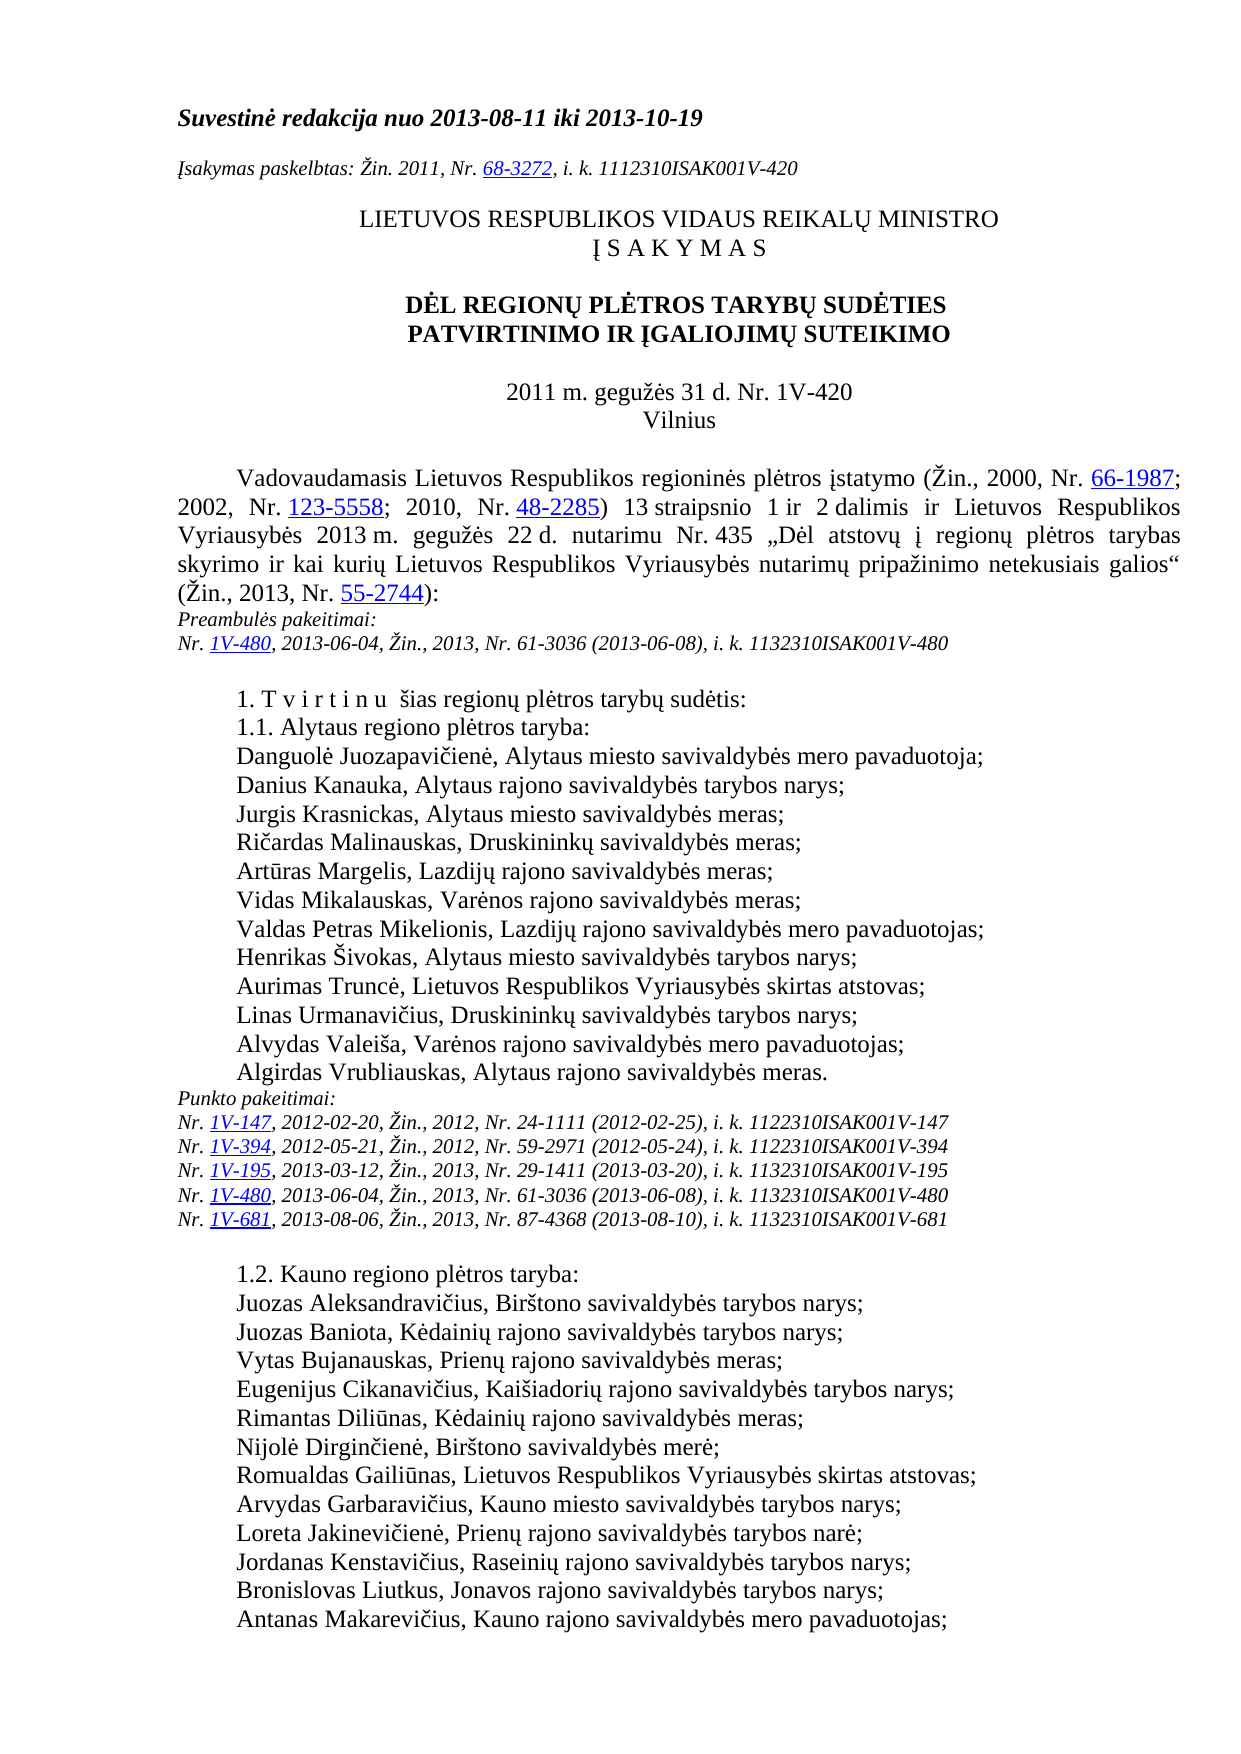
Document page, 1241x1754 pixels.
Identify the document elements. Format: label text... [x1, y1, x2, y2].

text Aurimas Truncė, Lietuvos Respublikos Vyriausybės skirtas atstovas; [177, 971, 1181, 1000]
text Artūras Margelis, Lazdijų rajono savivaldybės meras; [177, 856, 1181, 885]
text Įsakymas paskelbtas: Žin. 2011, Nr. 68-3272, i. k. 1112310ISAK001V-420 [177, 156, 1181, 180]
text Rimantas Diliūnas, Kėdainių rajono savivaldybės meras; [177, 1403, 1181, 1432]
text Nr. 1V-480, 2013-06-04, Žin., 2013, Nr. 61-3036 (2013-06-08), i. k. 1132310ISAK001V-480 [177, 631, 1181, 655]
text Juozas Aleksandravičius, Birštono savivaldybės tarybos narys; [177, 1288, 1181, 1317]
text Nijolė Dirginčienė, Birštono savivaldybės merė; [177, 1432, 1181, 1461]
text 1.1. Alytaus regiono plėtros taryba: [177, 712, 1181, 741]
text Alvydas Valeiša, Varėnos rajono savivaldybės mero pavaduotojas; [177, 1029, 1181, 1057]
text DĖL REGIONŲ PLĖTROS TARYBŲ SUDĖTIES PATVIRTINIMO Ir įgaliojimų suteikimo [177, 291, 1181, 348]
text Vadovaudamasis Lietuvos Respublikos regioninės plėtros įstatymo (Žin., 2000, Nr. 66-1987; 2002, Nr. 123-5558; 2010, Nr. 48-2285) 13 straipsnio 1 ir 2 dalimis ir Lietuvos Respublikos Vyriausybės 2013 m. gegužės 22 d. nutarimu Nr. 435 „Dėl atstovų į regionų plėtros tarybas skyrimo ir kai kurių Lietuvos Respublikos Vyriausybės nutarimų pripažinimo netekusiais galios“ (Žin., 2013, Nr. 55-2744): [177, 463, 1181, 607]
text Nr. 1V-681, 2013-08-06, Žin., 2013, Nr. 87-4368 (2013-08-10), i. k. 1132310ISAK001V-681 [177, 1207, 1181, 1231]
text Danius Kanauka, Alytaus rajono savivaldybės tarybos narys; [177, 770, 1181, 799]
text Danguolė Juozapavičienė, Alytaus miesto savivaldybės mero pavaduotoja; [177, 741, 1181, 770]
text Punkto pakeitimai: [177, 1086, 1181, 1110]
text 1.2. Kauno regiono plėtros taryba: [177, 1259, 1181, 1288]
text Juozas Baniota, Kėdainių rajono savivaldybės tarybos narys; [177, 1317, 1181, 1346]
text Linas Urmanavičius, Druskininkų savivaldybės tarybos narys; [177, 1000, 1181, 1029]
text Ričardas Malinauskas, Druskininkų savivaldybės meras; [177, 827, 1181, 856]
text Nr. 1V-394, 2012-05-21, Žin., 2012, Nr. 59-2971 (2012-05-24), i. k. 1122310ISAK001V-394 [177, 1134, 1181, 1158]
text Suvestinė redakcija nuo 2013-08-11 iki 2013-10-19 [177, 103, 1181, 132]
text Preambulės pakeitimai: [177, 607, 1181, 631]
text Eugenijus Cikanavičius, Kaišiadorių rajono savivaldybės tarybos narys; [177, 1374, 1181, 1403]
text Loreta Jakinevičienė, Prienų rajono savivaldybės tarybos narė; [177, 1518, 1181, 1547]
text Nr. 1V-195, 2013-03-12, Žin., 2013, Nr. 29-1411 (2013-03-20), i. k. 1132310ISAK001V-195 [177, 1158, 1181, 1182]
text Jurgis Krasnickas, Alytaus miesto savivaldybės meras; [177, 799, 1181, 827]
text Romualdas Gailiūnas, Lietuvos Respublikos Vyriausybės skirtas atstovas; [177, 1461, 1181, 1489]
text Nr. 1V-480, 2013-06-04, Žin., 2013, Nr. 61-3036 (2013-06-08), i. k. 1132310ISAK001V-480 [177, 1182, 1181, 1207]
text Henrikas Šivokas, Alytaus miesto savivaldybės tarybos narys; [177, 942, 1181, 971]
text Nr. 1V-147, 2012-02-20, Žin., 2012, Nr. 24-1111 (2012-02-25), i. k. 1122310ISAK001V-147 [177, 1110, 1181, 1134]
text Jordanas Kenstavičius, Raseinių rajono savivaldybės tarybos narys; [177, 1547, 1181, 1576]
text 1. Tvirtinu šias regionų plėtros tarybų sudėtis: [177, 684, 1181, 712]
text Bronislovas Liutkus, Jonavos rajono savivaldybės tarybos narys; [177, 1576, 1181, 1604]
text 2011 m. gegužės 31 d. Nr. 1V-420 [177, 377, 1181, 406]
text Arvydas Garbaravičius, Kauno miesto savivaldybės tarybos narys; [177, 1489, 1181, 1518]
text Valdas Petras Mikelionis, Lazdijų rajono savivaldybės mero pavaduotojas; [177, 914, 1181, 942]
text Algirdas Vrubliauskas, Alytaus rajono savivaldybės meras. [177, 1057, 1181, 1086]
text Antanas Makarevičius, Kauno rajono savivaldybės mero pavaduotojas; [177, 1604, 1181, 1633]
text Vilnius [177, 406, 1181, 434]
text Vytas Bujanauskas, Prienų rajono savivaldybės meras; [177, 1346, 1181, 1374]
text ĮSAKYMAS [177, 233, 1181, 262]
text LIETUVOS RESPUBLIKOS VIDAUS REIKALŲ MINISTRO [177, 204, 1181, 233]
text Vidas Mikalauskas, Varėnos rajono savivaldybės meras; [177, 885, 1181, 914]
